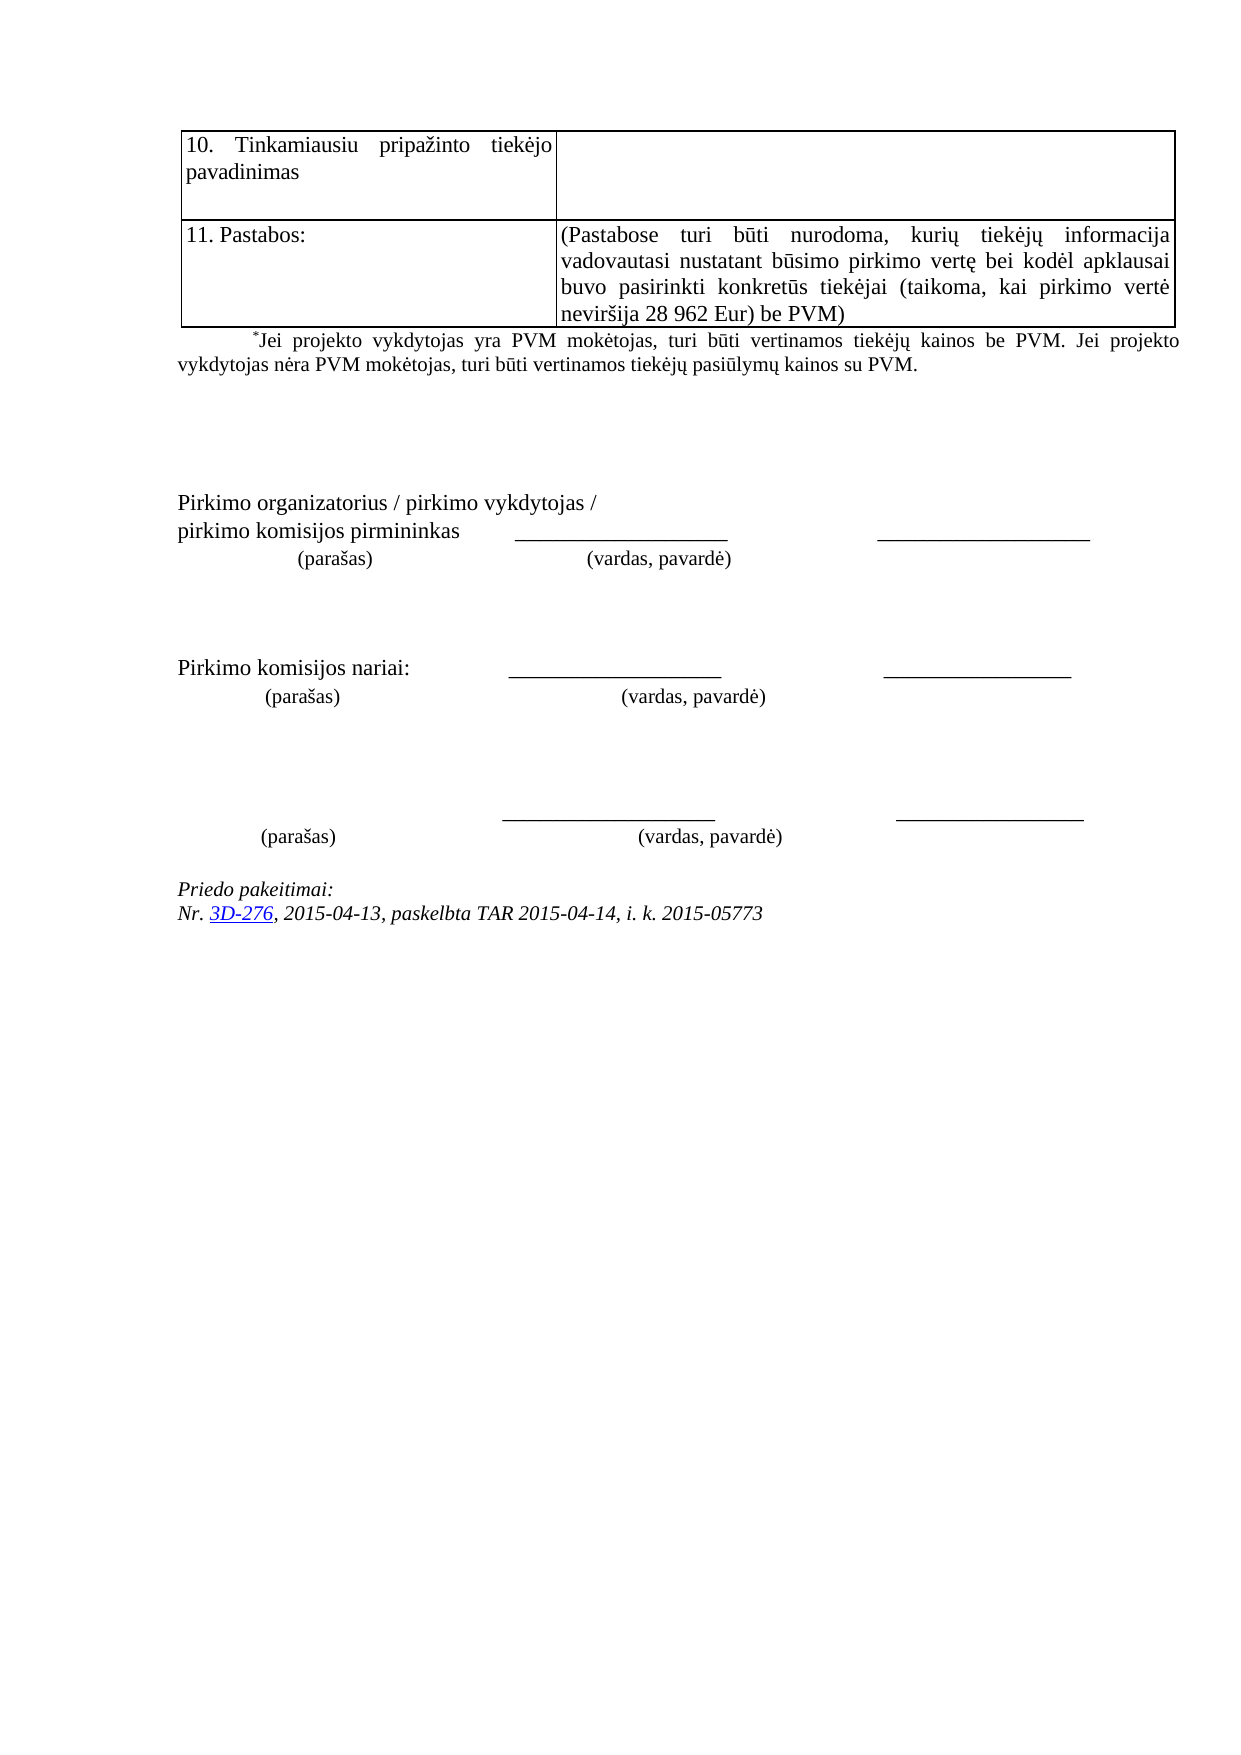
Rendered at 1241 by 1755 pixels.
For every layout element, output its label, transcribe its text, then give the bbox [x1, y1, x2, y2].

text Pirkimo organizatorius / pirkimo vykdytojas / [177, 489, 1181, 515]
text *Jei projekto vykdytojas yra PVM mokėtojas, turi būti vertinamos tiekėjų kainos be PVM. Jei projekto vykdytojas nėra PVM mokėtojas, turi būti vertinamos tiekėjų pasiūlymų kainos su PVM. [177, 328, 1181, 376]
text Priedo pakeitimai: [177, 877, 1181, 901]
text _________________ _______________ [177, 795, 1181, 824]
text Nr. 3D-276, 2015-04-13, paskelbta TAR 2015-04-14, i. k. 2015-05773 [177, 901, 1181, 925]
table_cell 11. Pastabos: [182, 221, 556, 326]
text (parašas) (vardas, pavardė) [177, 824, 1181, 848]
text (parašas) (vardas, pavardė) [177, 680, 1181, 709]
text (parašas) (vardas, pavardė) [177, 544, 1181, 570]
table_cell (Pastabose turi būti nurodoma, kurių tiekėjų informacija vadovautasi nustatant būsimo pirkimo vertę bei kodėl apklausai buvo pasirinkti konkretūs tiekėjai (taikoma, kai pirkimo vertė neviršija 28 962 Eur) be PVM) [557, 221, 1174, 326]
text pirkimo komisijos pirmininkas _________________ _________________ [177, 515, 1181, 544]
text Pirkimo komisijos nariai: _________________ _______________ [177, 652, 1181, 680]
table_cell [557, 132, 1174, 219]
table_cell 10. Tinkamiausiu pripažinto tiekėjo pavadinimas [182, 132, 556, 219]
